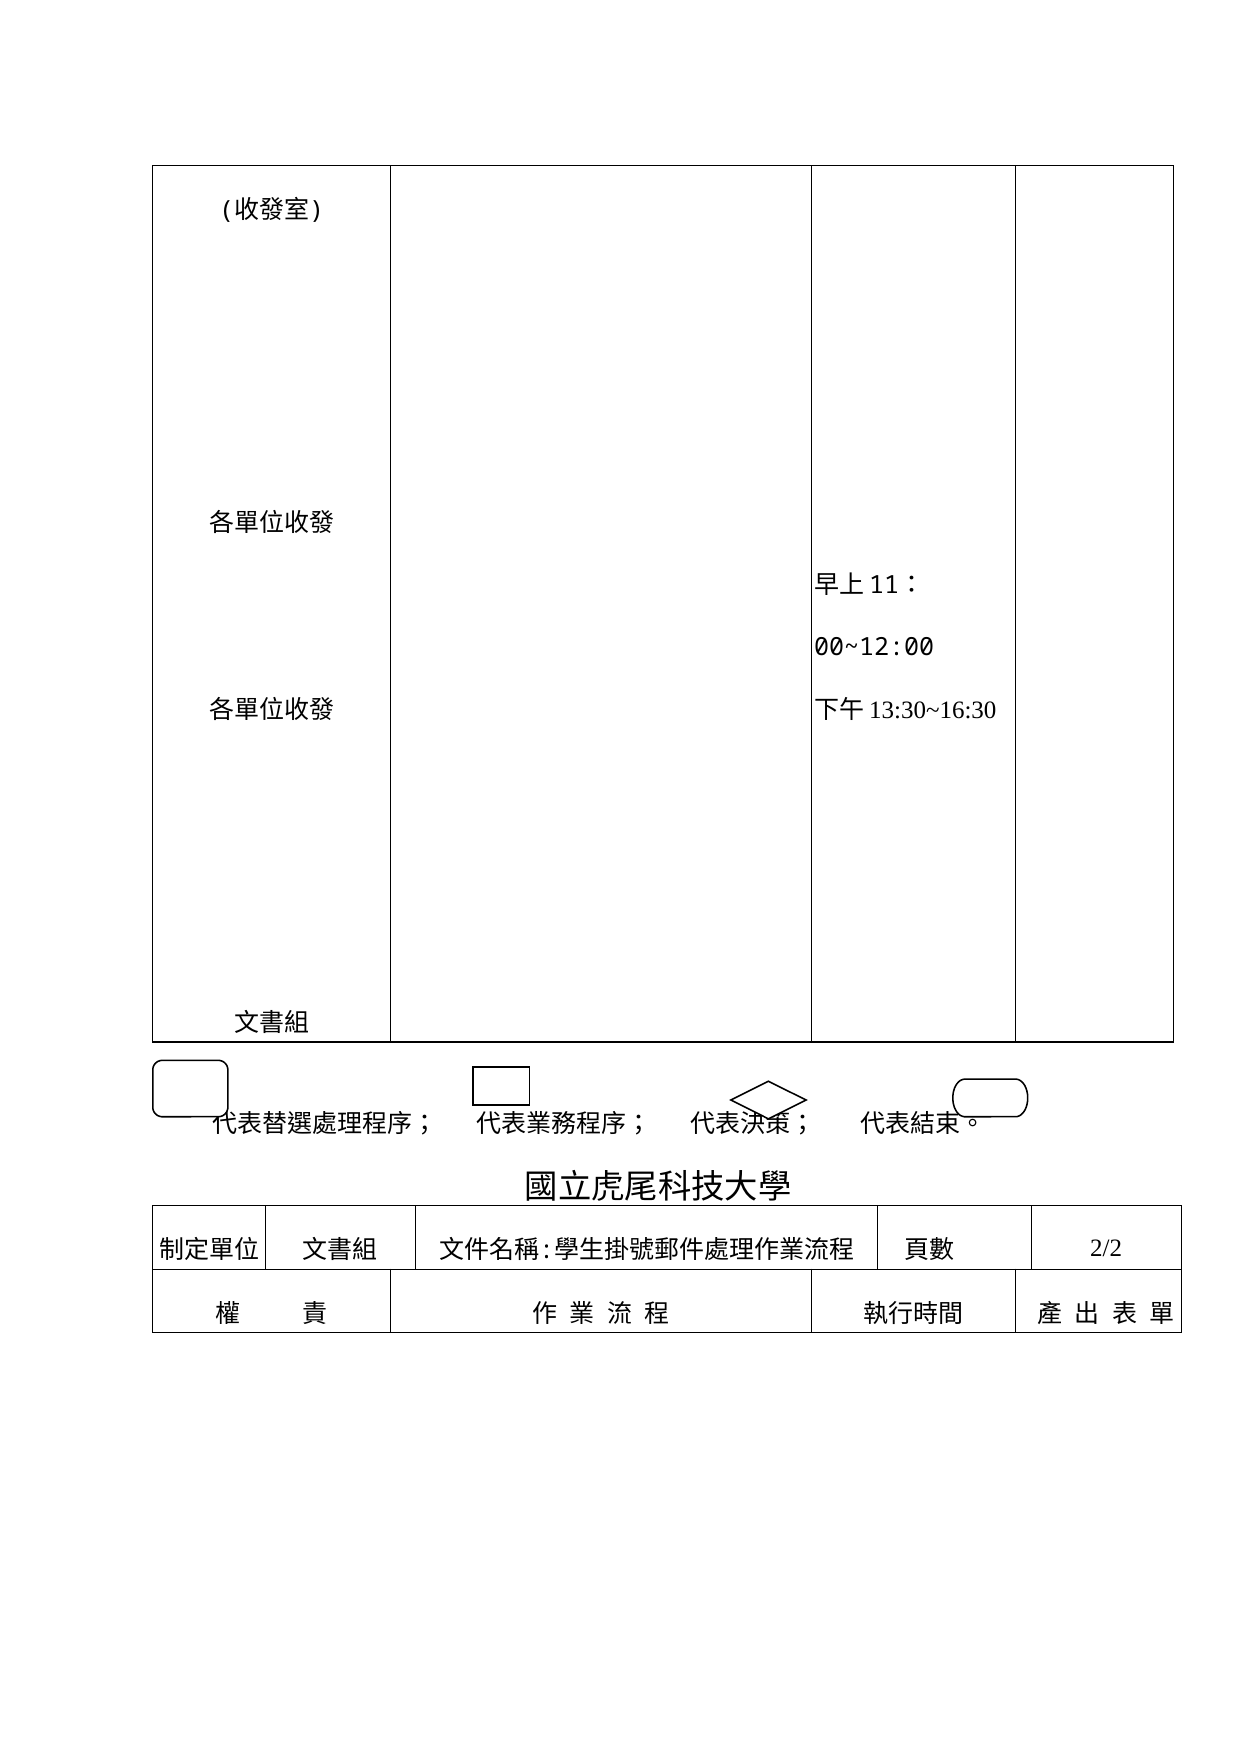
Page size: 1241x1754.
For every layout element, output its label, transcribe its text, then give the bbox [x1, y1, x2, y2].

table_header 2/2 [1032, 1206, 1181, 1268]
text 代表替選處理程序； 代表業務程序； 代表決策； 代表結束。 [187, 1080, 1162, 1142]
table_header 文書組 [266, 1206, 415, 1268]
text 國立虎尾科技大學 [187, 1142, 1162, 1205]
table_cell 依信件到達時間 早上11：00~12:00 下午13:30~16:30 [812, 166, 1015, 1041]
table_cell 7.1 7 7.1 7 各單位掛號信件領件清單 [1016, 166, 1173, 1041]
table_cell 權 責 [153, 1270, 390, 1332]
table_header 制定單位 [153, 1206, 265, 1268]
table_header 文件名稱:學生掛號郵件處理作業流程 [416, 1206, 877, 1268]
table_header 頁數 [878, 1206, 1031, 1268]
table_cell 產 出 表 單 [1016, 1270, 1181, 1332]
table_cell 執行時間 [812, 1270, 1015, 1332]
table_cell 作 業 流 程 [391, 1270, 811, 1332]
table_cell (收發室) 各單位收發 各單位收發 文書組 [153, 166, 390, 1041]
table_cell [391, 166, 811, 1041]
